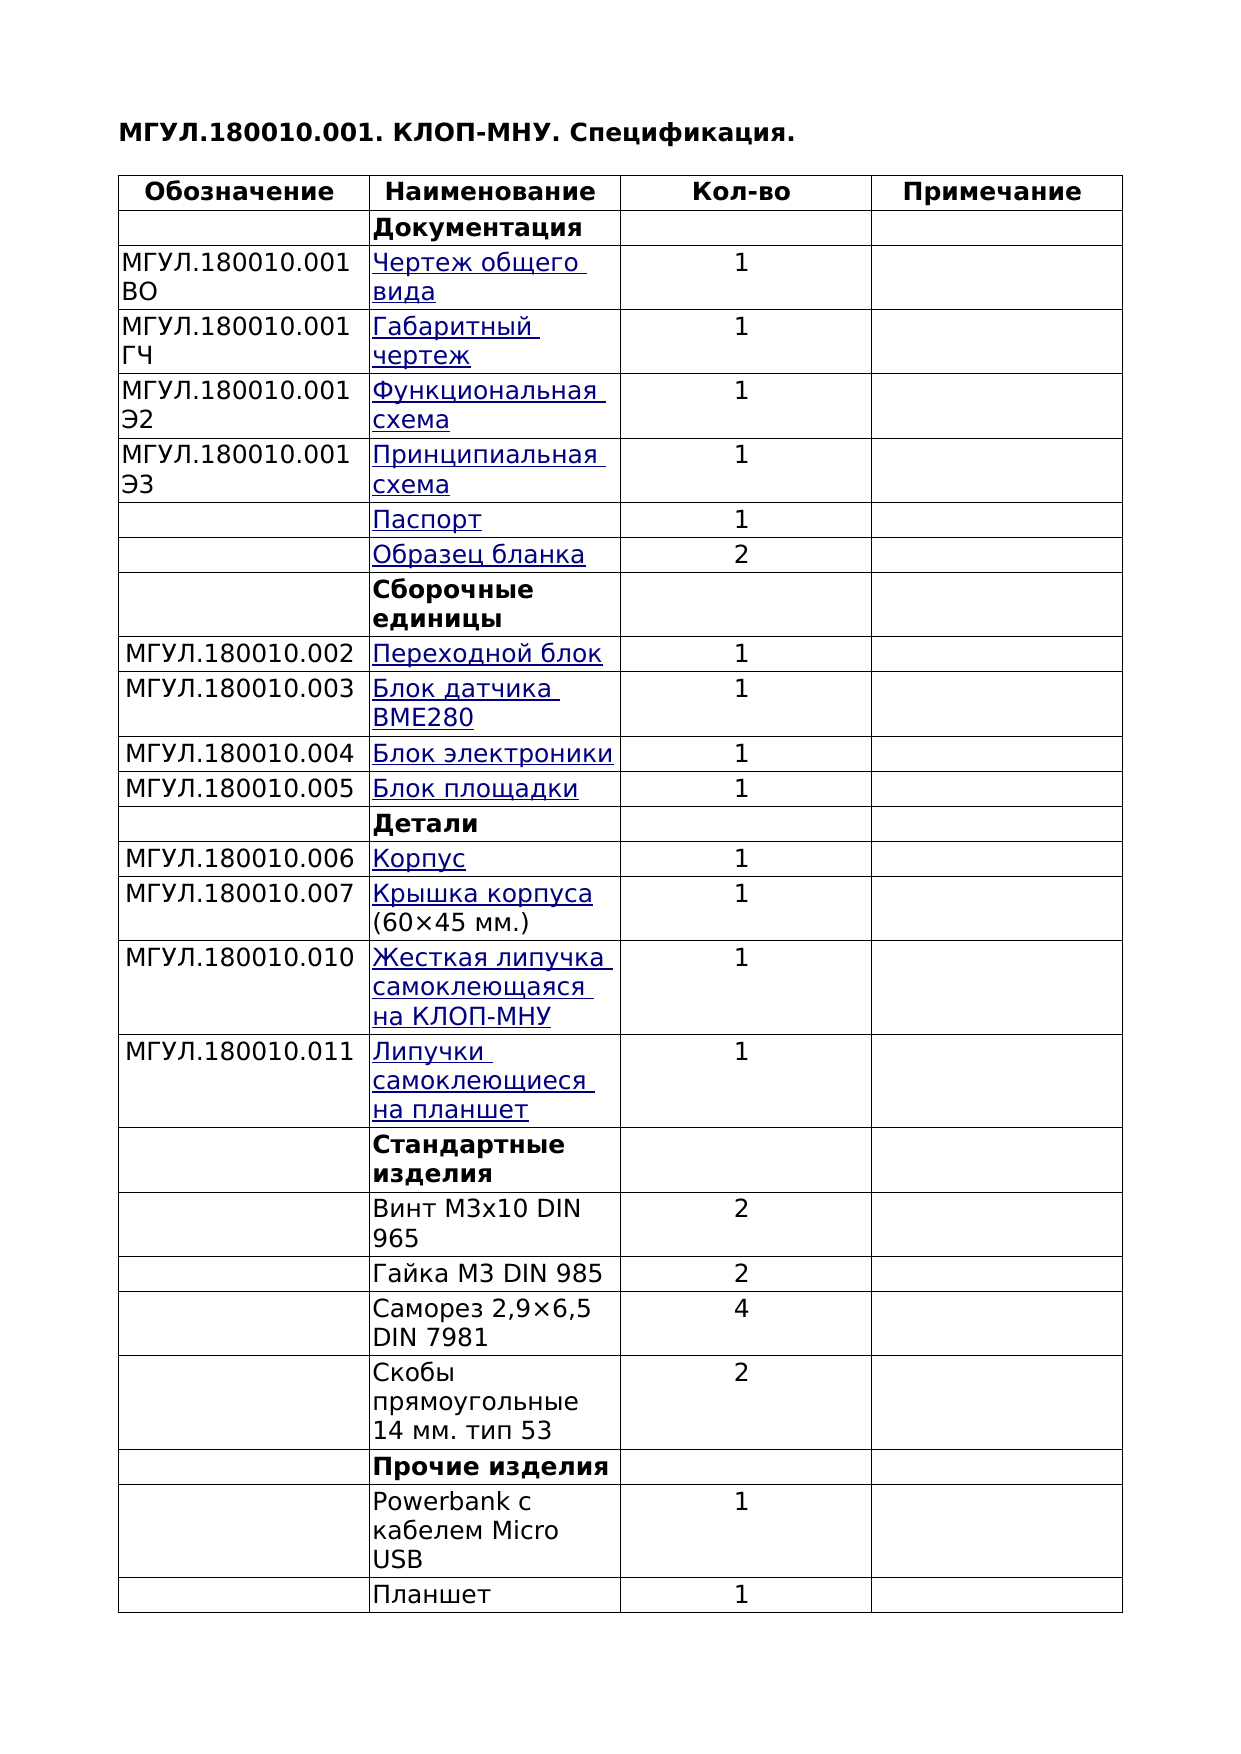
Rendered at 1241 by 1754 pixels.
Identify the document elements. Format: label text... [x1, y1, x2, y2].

table_cell [872, 1257, 1122, 1291]
table_cell [872, 672, 1122, 736]
table_header Примечание [872, 176, 1122, 210]
table_cell [872, 637, 1122, 671]
table_cell МГУЛ.180010.001ГЧ [119, 310, 369, 373]
table_cell [119, 1193, 369, 1256]
table_cell Переходной блок [370, 637, 620, 671]
table_cell МГУЛ.180010.005 [119, 772, 369, 806]
table_cell [119, 1578, 369, 1612]
table_cell 2 [621, 1257, 871, 1291]
table_cell 1 [621, 374, 871, 438]
table_cell Гайка М3 DIN 985 [370, 1257, 620, 1291]
table_cell Габаритный чертеж [370, 310, 620, 373]
table_header Обозначение [119, 176, 369, 210]
table_cell МГУЛ.180010.003 [119, 672, 369, 736]
table_cell Образец бланка [370, 538, 620, 572]
table_cell Powerbank с кабелем Micro USB [370, 1485, 620, 1577]
table_cell [119, 807, 369, 841]
table_cell [872, 1356, 1122, 1449]
table_cell 1 [621, 439, 871, 502]
table_cell Паспорт [370, 503, 620, 537]
table_cell Корпус [370, 842, 620, 876]
table_cell [621, 1128, 871, 1192]
table_cell [119, 1485, 369, 1577]
table_cell МГУЛ.180010.004 [119, 737, 369, 771]
table_cell [872, 1450, 1122, 1484]
table_cell [872, 772, 1122, 806]
table_cell МГУЛ.180010.001ВО [119, 246, 369, 309]
table_cell МГУЛ.180010.011 [119, 1035, 369, 1127]
table_cell 1 [621, 842, 871, 876]
table_cell Детали [370, 807, 620, 841]
text МГУЛ.180010.001. КЛОП-МНУ. Спецификация. [118, 118, 1122, 147]
table_cell [872, 374, 1122, 438]
table_cell [872, 1128, 1122, 1192]
table_cell МГУЛ.180010.001Э2 [119, 374, 369, 438]
table_cell 1 [621, 637, 871, 671]
table_cell Крышка корпуса (60×45 мм.) [370, 877, 620, 940]
table_cell [621, 807, 871, 841]
table_cell [872, 1578, 1122, 1612]
table_cell Планшет [370, 1578, 620, 1612]
table_cell [119, 1128, 369, 1192]
table_cell [621, 1450, 871, 1484]
table_header Кол-во [621, 176, 871, 210]
table_cell 1 [621, 1578, 871, 1612]
table_cell 1 [621, 1485, 871, 1577]
table_cell 2 [621, 1356, 871, 1449]
table_cell Саморез 2,9×6,5 DIN 7981 [370, 1292, 620, 1355]
table_cell [119, 1292, 369, 1355]
table_cell [872, 1193, 1122, 1256]
table_cell [119, 1356, 369, 1449]
table_cell Прочие изделия [370, 1450, 620, 1484]
table_cell 4 [621, 1292, 871, 1355]
table_cell 1 [621, 672, 871, 736]
table_cell [872, 211, 1122, 245]
table_header Наименование [370, 176, 620, 210]
table_cell 1 [621, 772, 871, 806]
table_cell Сборочные единицы [370, 573, 620, 636]
table_cell 1 [621, 941, 871, 1034]
table_cell МГУЛ.180010.006 [119, 842, 369, 876]
table_cell [872, 310, 1122, 373]
table_cell МГУЛ.180010.007 [119, 877, 369, 940]
table_cell Чертеж общего вида [370, 246, 620, 309]
table_cell [872, 842, 1122, 876]
table_cell Стандартные изделия [370, 1128, 620, 1192]
table_cell Скобы прямоугольные 14 мм. тип 53 [370, 1356, 620, 1449]
table_cell [872, 503, 1122, 537]
table_cell [621, 211, 871, 245]
table_cell 1 [621, 310, 871, 373]
table_cell [872, 941, 1122, 1034]
table_cell Винт М3х10 DIN 965 [370, 1193, 620, 1256]
table_cell Принципиальная схема [370, 439, 620, 502]
table_cell [872, 1292, 1122, 1355]
table_cell Документация [370, 211, 620, 245]
table_cell МГУЛ.180010.002 [119, 637, 369, 671]
table_cell 2 [621, 1193, 871, 1256]
table_cell МГУЛ.180010.001Э3 [119, 439, 369, 502]
table_cell Блок датчика BME280 [370, 672, 620, 736]
table_cell [872, 1485, 1122, 1577]
table_cell Липучки самоклеющиеся на планшет [370, 1035, 620, 1127]
table_cell [119, 573, 369, 636]
table_cell [872, 538, 1122, 572]
table_cell Блок электроники [370, 737, 620, 771]
table_cell Функциональная схема [370, 374, 620, 438]
table_cell [872, 439, 1122, 502]
table_cell 1 [621, 737, 871, 771]
table_cell [621, 573, 871, 636]
table_cell МГУЛ.180010.010 [119, 941, 369, 1034]
table_cell 1 [621, 246, 871, 309]
table_cell 1 [621, 877, 871, 940]
table_cell [119, 538, 369, 572]
table_cell [872, 807, 1122, 841]
table_cell 1 [621, 503, 871, 537]
table_cell [119, 1450, 369, 1484]
table_cell [872, 737, 1122, 771]
table_cell [872, 573, 1122, 636]
table_cell [872, 1035, 1122, 1127]
table_cell [119, 1257, 369, 1291]
table_cell Жесткая липучка самоклеющаяся на КЛОП-МНУ [370, 941, 620, 1034]
table_cell [119, 211, 369, 245]
table_cell [872, 877, 1122, 940]
table_cell Блок площадки [370, 772, 620, 806]
table_cell 1 [621, 1035, 871, 1127]
table_cell [872, 246, 1122, 309]
table_cell [119, 503, 369, 537]
table_cell 2 [621, 538, 871, 572]
